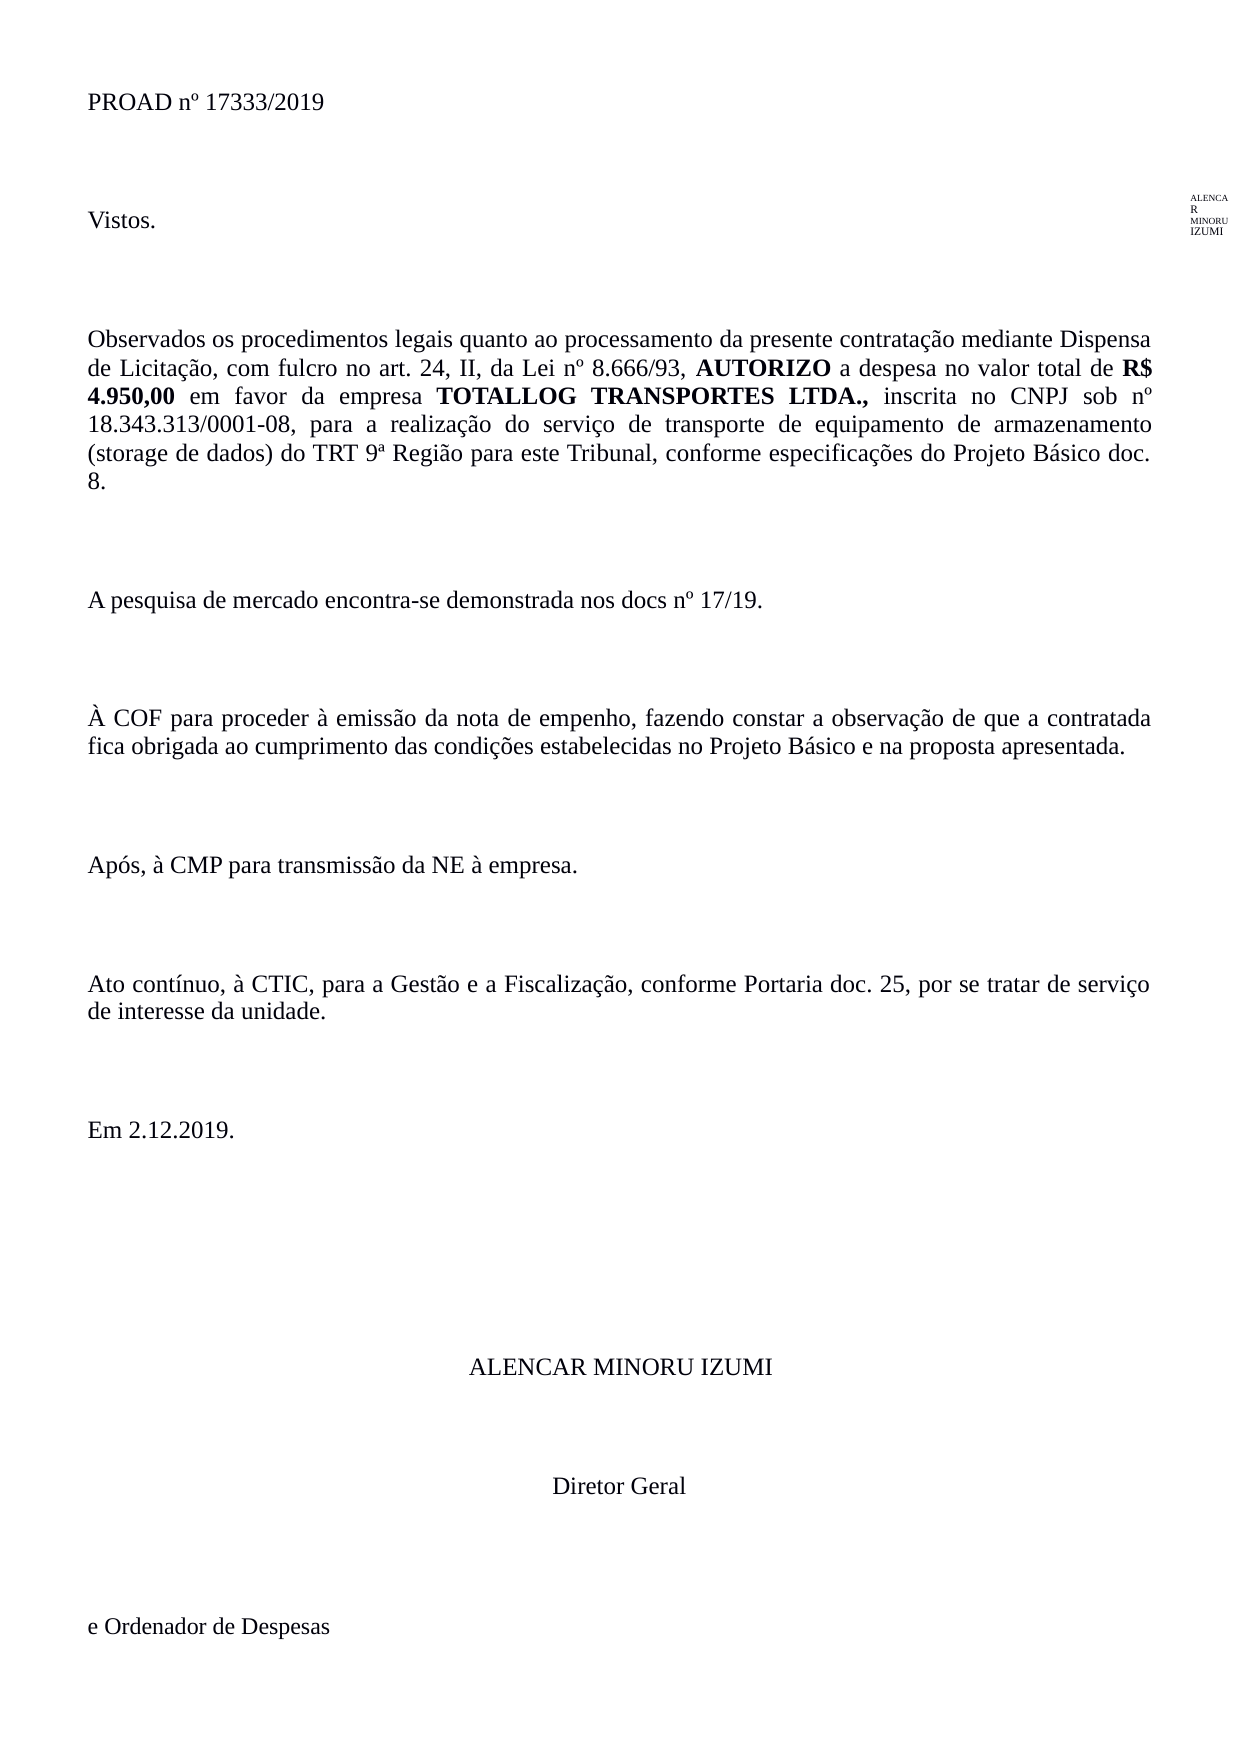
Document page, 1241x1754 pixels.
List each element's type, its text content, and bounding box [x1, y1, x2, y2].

text À COF para proceder à emissão da nota de empenho, fazendo constar a observação de que a contratada fica obrigada ao cumprimento das condições estabelecidas no Projeto Básico e na proposta apresentada. [87, 705, 1153, 760]
text Ato contínuo, à CTIC, para a Gestão e a Fiscalização, conforme Portaria doc. 25, por se tratar de serviço de interesse da unidade. [87, 970, 1153, 1025]
text Diretor Geral [552, 1472, 1153, 1500]
text A pesquisa de mercado encontra-se demonstrada nos docs nº 17/19. [87, 585, 1153, 613]
text Vistos. [87, 205, 1153, 234]
text PROAD nº 17333/2019 [87, 87, 1153, 115]
text Após, à CMP para transmissão da NE à empresa. [87, 850, 1153, 879]
text Observados os procedimentos legais quanto ao processamento da presente contratação mediante Dispensa de Licitação, com fulcro no art. 24, II, da Lei nº 8.666/93, AUTORIZO a despesa no valor total de R$ 4.950,00 em favor da empresa TOTALLOG TRANSPORTES LTDA., inscrita no CNPJ sob nº 18.343.313/0001-08, para a realização do serviço de transporte de equipamento de armazenamento (storage de dados) do TRT 9ª Região para este Tribunal, conforme especificações do Projeto Básico doc. 8. [87, 325, 1153, 494]
text MINORU [1190, 216, 1236, 227]
text R [1190, 204, 1236, 216]
text ALENCAR MINORU IZUMI [469, 1353, 1153, 1382]
text ALENCA [1190, 193, 1236, 204]
text e Ordenador de Despesas [87, 1612, 1236, 1640]
text IZUMI [1190, 227, 1236, 238]
text Em 2.12.2019. [87, 1115, 1153, 1144]
